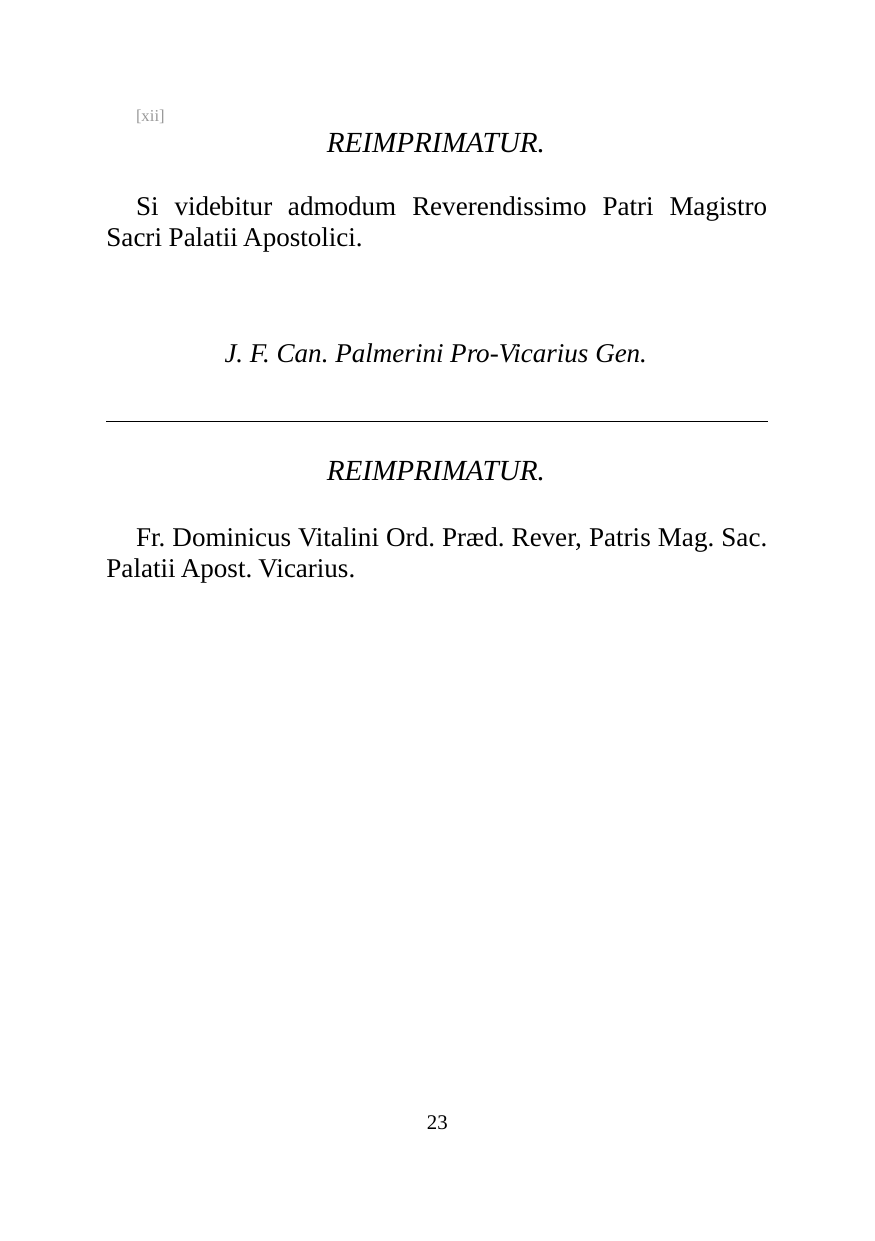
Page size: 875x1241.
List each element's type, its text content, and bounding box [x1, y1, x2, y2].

text J. F. Can. Palmerini Pro-Vicarius Gen. [106, 283, 768, 421]
text [xii] [164, 106, 768, 125]
text REIMPRIMATUR. [106, 453, 768, 487]
text REIMPRIMATUR. [106, 125, 768, 159]
text Si videbitur admodum Reverendissimo Patri Magistro Sacri Palatii Apostolici. [106, 190, 768, 252]
text Fr. Dominicus Vitalini Ord. Præd. Rever, Patris Mag. Sac. Palatii Apost. Vicarius. [106, 521, 768, 583]
text [xii] [106, 106, 136, 125]
